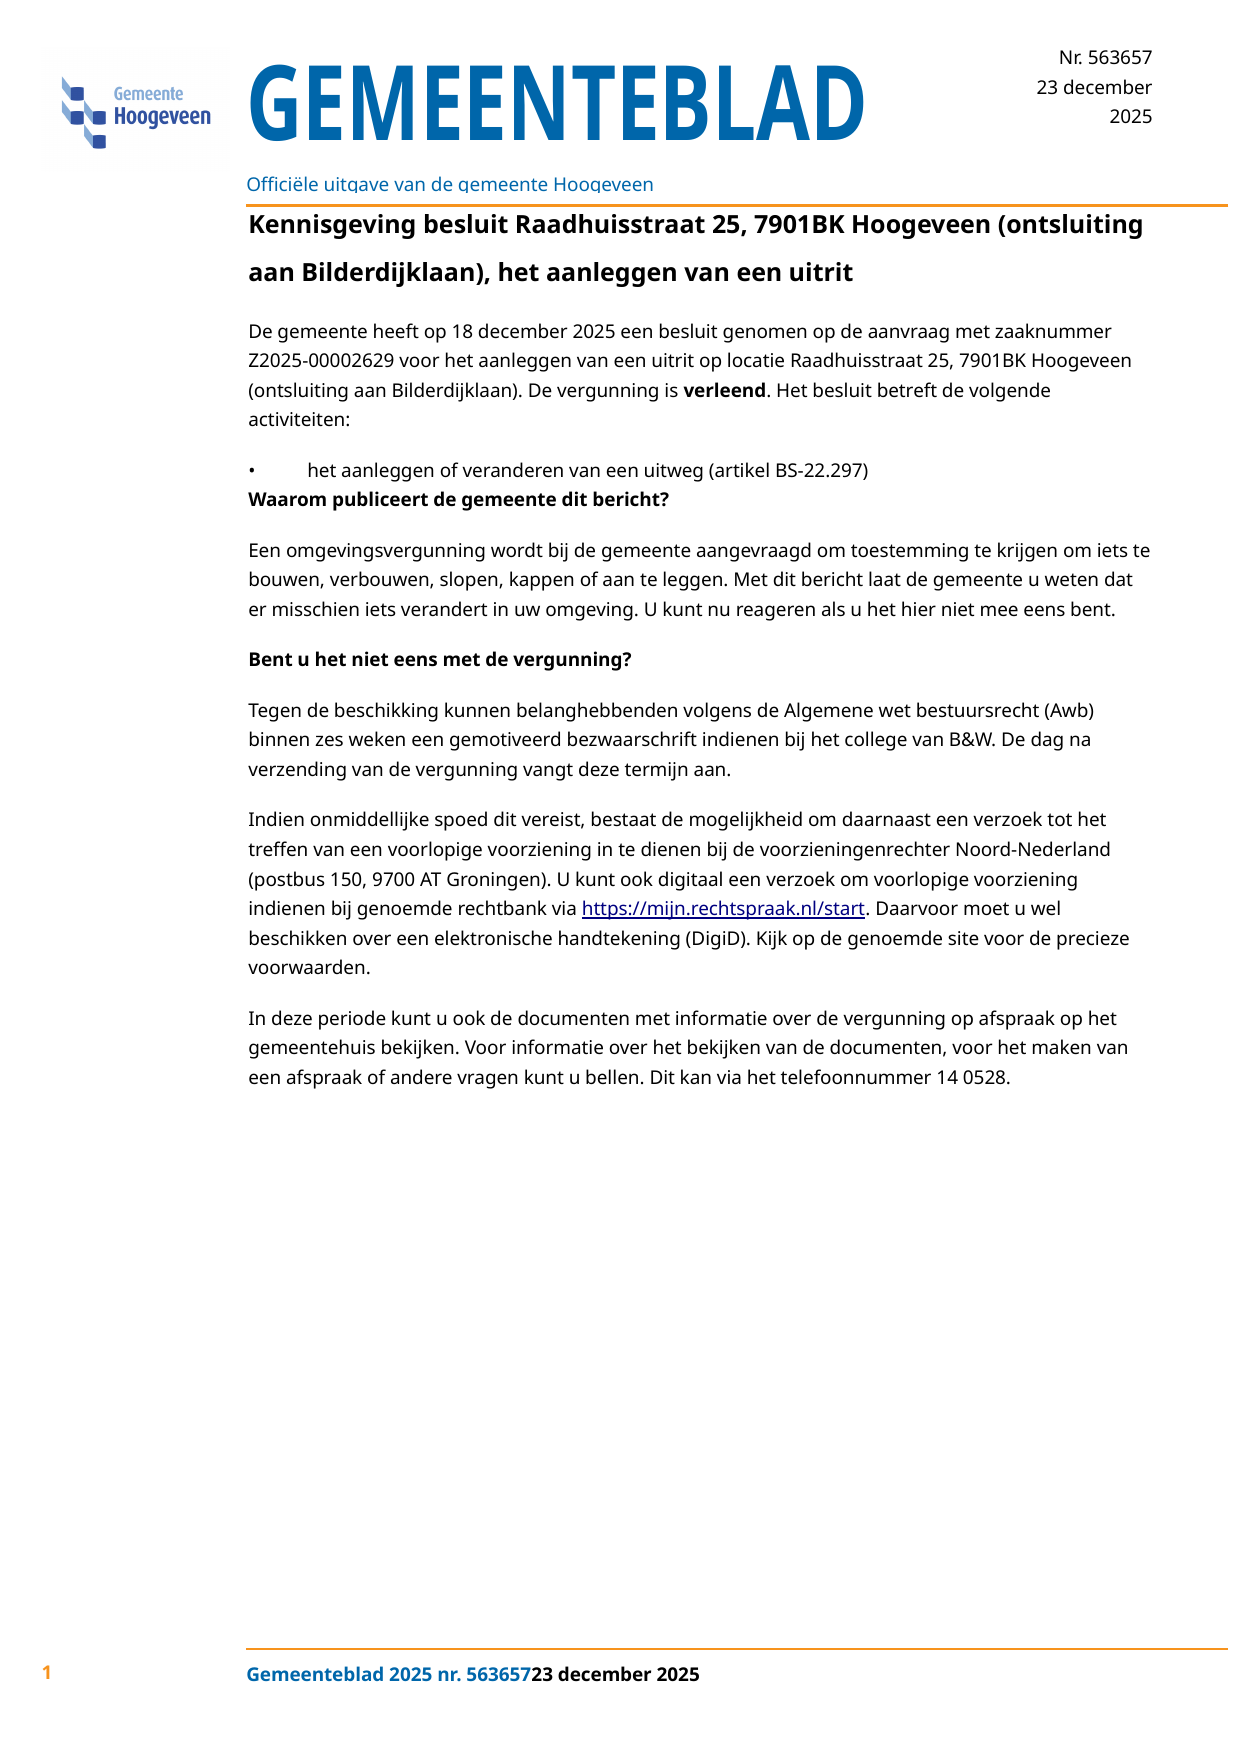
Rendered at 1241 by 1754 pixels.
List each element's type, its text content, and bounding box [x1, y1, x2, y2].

picture [41, 47, 231, 172]
text De gemeente heeft op 18 december 2025 een besluit genomen op de aanvraag met zaaknummer Z2025-00002629 voor het aanleggen van een uitrit op locatie Raadhuisstraat 25, 7901BK Hoogeveen (ontsluiting aan Bilderdijklaan). De vergunning is verleend. Het besluit betreft de volgende activiteiten: [248, 318, 1152, 432]
text Tegen de beschikking kunnen belanghebbenden volgens de Algemene wet bestuursrecht (Awb) binnen zes weken een gemotiveerd bezwaarschrift indienen bij het college van B&W. De dag na verzending van de vergunning vangt deze termijn aan. [248, 697, 1152, 782]
list het aanleggen of veranderen van een uitweg (artikel BS-22.297) [248, 457, 1152, 483]
text Bent u het niet eens met de vergunning? [248, 647, 1152, 672]
text Indien onmiddellijke spoed dit vereist, bestaat de mogelijkheid om daarnaast een verzoek tot het treffen van een voorlopige voorziening in te dienen bij de voorzieningenrechter Noord-Nederland (postbus 150, 9700 AT Groningen). U kunt ook digitaal een verzoek om voorlopige voorziening indienen bij genoemde rechtbank via https://mijn.rechtspraak.nl/start. Daarvoor moet u wel beschikken over een elektronische handtekening (DigiD). Kijk op de genoemde site voor de precieze voorwaarden. [248, 807, 1152, 980]
text Waarom publiceert de gemeente dit bericht? [248, 487, 1152, 512]
text Een omgevingsvergunning wordt bij de gemeente aangevraagd om toestemming te krijgen om iets te bouwen, verbouwen, slopen, kappen of aan te leggen. Met dit bericht laat de gemeente u weten dat er misschien iets verandert in uw omgeving. U kunt nu reageren als u het hier niet mee eens bent. [248, 537, 1152, 622]
text In deze periode kunt u ook de documenten met informatie over de vergunning op afspraak op het gemeentehuis bekijken. Voor informatie over het bekijken van de documenten, voor het maken van een afspraak of andere vragen kunt u bellen. Dit kan via het telefoonnummer 14 0528. [248, 1005, 1152, 1090]
text Kennisgeving besluit Raadhuisstraat 25, 7901BK Hoogeveen (ontsluiting aan Bilderdijklaan), het aanleggen van een uitrit [248, 207, 1152, 288]
